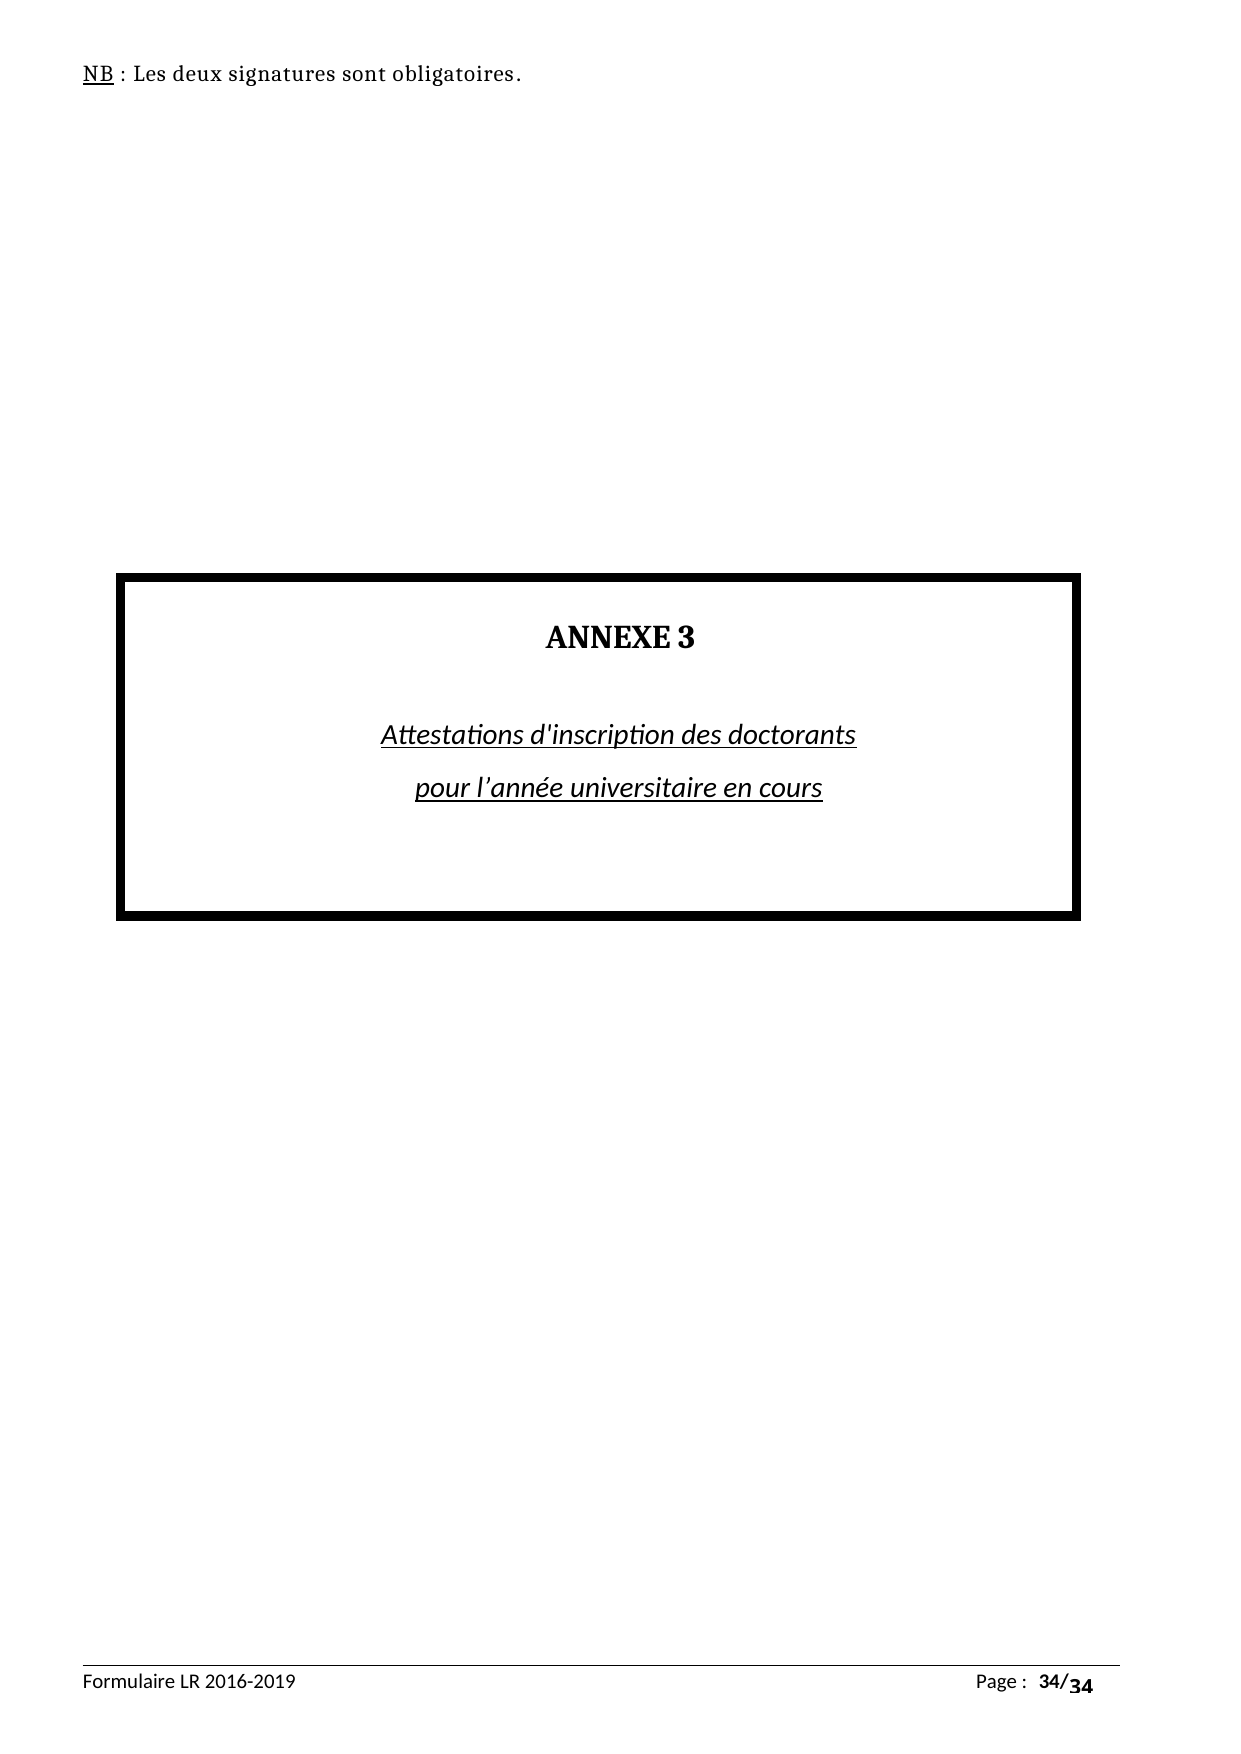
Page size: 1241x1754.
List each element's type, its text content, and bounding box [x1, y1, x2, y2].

subtitle ANNEXE 3 [1081, 618, 1157, 657]
text pour l’année universitaire en cours [83, 769, 116, 805]
text NB : Les deux signatures sont obligatoires. [83, 59, 1157, 87]
text Attestations d'inscription des doctorants [1081, 716, 1157, 752]
text pour l’année universitaire en cours [1081, 769, 1157, 805]
text Attestations d'inscription des doctorants [83, 716, 116, 752]
subtitle ANNEXE 3 [83, 618, 116, 657]
